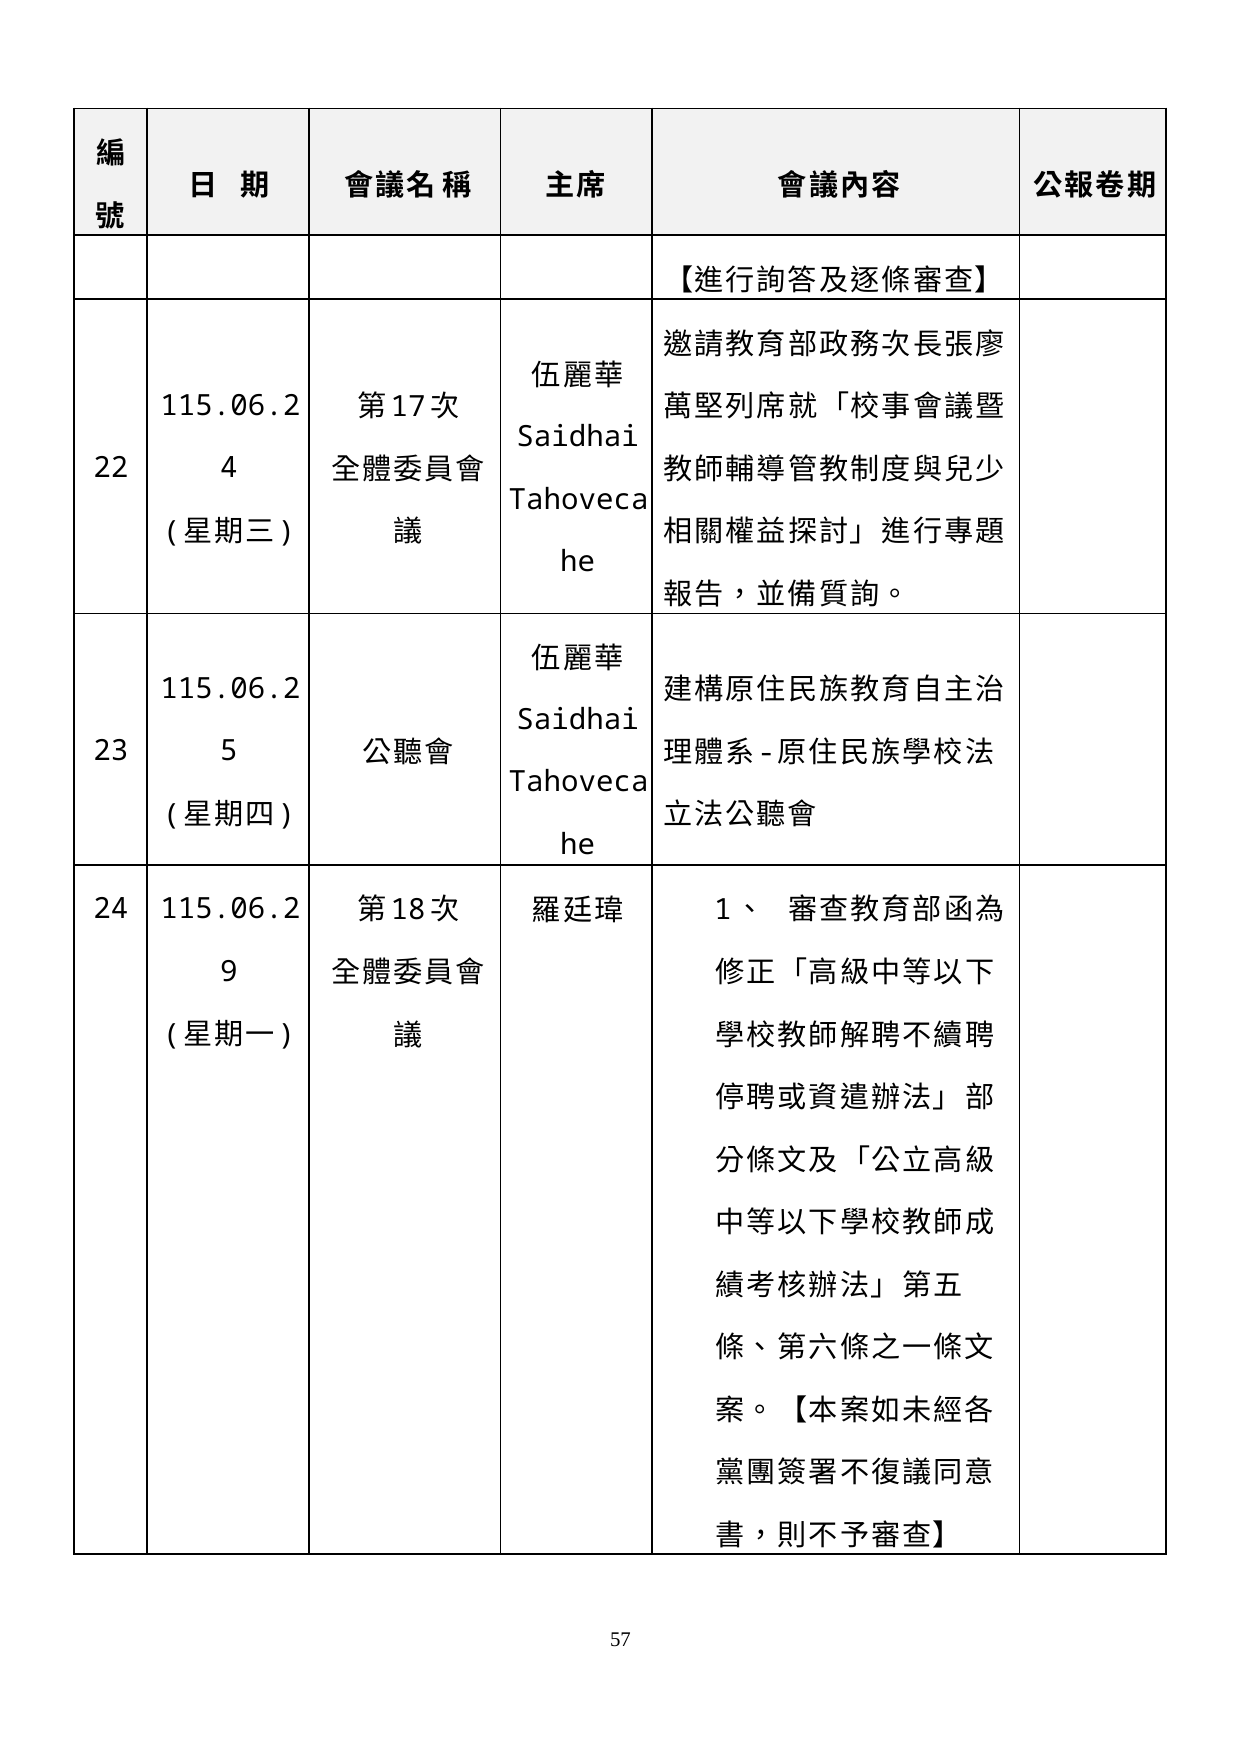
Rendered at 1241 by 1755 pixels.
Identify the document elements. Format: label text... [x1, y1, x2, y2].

table_cell 伍麗華 Saidhai Tahovecahe [501, 300, 651, 612]
table_cell [148, 236, 308, 298]
table_header 日 期 [148, 109, 308, 234]
table_cell 邀請教育部政務次長張廖萬堅列席就「校事會議暨教師輔導管教制度與兒少相關權益探討」進行專題報告，並備質詢。 [653, 300, 1019, 612]
table_cell 24 [75, 866, 146, 1553]
table_cell [1020, 300, 1165, 612]
table_cell 第18次 全體委員會議 [310, 866, 500, 1553]
table_cell 一、 審查 委員蘇清泉等20人擬具「幼兒教育及照顧法第三十七條條文修正草案」案。 委員徐欣瑩等20人擬具「幼兒教育及照顧法第七條條文修正草案」案。 委員林月琴等16人擬具「幼兒教育及照顧法第三十條條文修正草案」案。 委員王育敏等21人擬具「幼兒教育及照顧法部分條文修正草案」案。 委員陳培瑜等18人擬具「幼兒教育及照顧法第十一條、第十二條及第三十二條之一條文修正草案」案。 委員徐巧芯等21人擬具「幼兒教育及照顧法第七條條文修正草案」案。 委員葉元之等17人擬具「幼兒教育及照顧法第七條條文修正草案」案。 委員黃仁等19人擬具「幼兒教育及照顧法第七條條文修正草案」案。 委員張嘉郡等19人擬具「幼兒教育及照顧法第七條條文修正草案」案。 委員羅廷瑋等22人擬具「幼兒教育及照顧法第七條條文修正草案」案。 台灣民眾黨黨團擬具「幼兒教育及照顧法第七條條文修正草案」案。 委員羅智強等17人擬具「幼兒教育及照顧法第七條條文修正草案」案。 委員鄭正鈐等17人擬具「幼兒教育及照顧法第七條條文修正草案」案。 委員林倩綺等23人擬具「幼兒教育及照顧法第七條條文修正草案」案。 委員廖先翔等16人擬具「幼兒教育及照顧法第七條條文修正草案」案。 委員王育敏等23人擬具「幼兒教育及照顧法第七條條文修正草案」案。 委員王育敏等21人擬具「幼兒教育及照顧法第四十三條及第五十二條條文修正草案」案。 委員廖偉翔等23人擬具「幼兒教育及照顧法第七條條文修正草案」案。 委員葛如鈞等18人擬具「幼兒教育及照顧法第七條條文修正草案」案。 委員李彥秀等19人擬具「幼兒教育及照顧法第七條條文修正草案」案。 【進行詢答及逐條審查】 [653, 236, 1019, 298]
table_cell 115.06.25 (星期四) [148, 614, 308, 864]
table_cell [1020, 866, 1165, 1553]
table_cell [1020, 614, 1165, 864]
table_header 主席 [501, 109, 651, 234]
table_cell 建構原住民族教育自主治理體系-原住民族學校法立法公聽會 [653, 614, 1019, 864]
table_header 公報卷期 [1020, 109, 1165, 234]
table_header 會議名稱 [310, 109, 500, 234]
table_cell 22 [75, 300, 146, 612]
table_cell 115.06.24 (星期三) [148, 300, 308, 612]
table_header 會議內容 [653, 109, 1019, 234]
table_cell 伍麗華 Saidhai Tahovecahe [501, 614, 651, 864]
table_cell 23 [75, 614, 146, 864]
table_cell 羅廷瑋 [501, 866, 651, 1553]
table_cell [310, 236, 500, 298]
table_cell [501, 236, 651, 298]
table_cell [1020, 236, 1165, 298]
table_cell 審查教育部函為修正「高級中等以下學校教師解聘不續聘停聘或資遣辦法」部分條文及「公立高級中等以下學校教師成績考核辦法」第五條、第六條之一條文案。【本案如未經各黨團簽署不復議同意書，則不予審查】 審查 委員蘇清泉等20人擬具「國民教育法第三條條文修正草案」案。 委員邱鎮軍等20人擬具「國民教育法第三條及第四條條文修正草案」案。 國民黨黨團擬具「國民教育法第三條、第四條及第二十八條條文修正草案」案。 台灣民眾黨黨團擬具「國民教育法第三條及第四條條文修正草案」案。 委員葉元之等18人擬具「國民教育法第二十一條條文修正草案」案。 委員邱鎮軍等22人擬具「國民教育法第四十四條及第四十八條條文修正草案」案。 委員徐欣瑩等17人擬具「國民教育法第三條、第四條及第二十八條條文修正草案」案。 委員邱鎮軍等19人擬具「國民教育法第四十四條條文修正草案」案。 委員林倩綺等21人擬具「國民教育法第十三條條文修正草案」案。 委員羅廷瑋等18人擬具「國民教育法第三條、第四條及第二十八條條文修正草案」案。 【進行詢答及逐條審查】 [653, 866, 1019, 1553]
table_cell [75, 236, 146, 298]
table_cell 公聽會 [310, 614, 500, 864]
table_cell 115.06.29 (星期一) [148, 866, 308, 1553]
table_cell 第17次 全體委員會議 [310, 300, 500, 612]
table_header 編 號 [75, 109, 146, 234]
